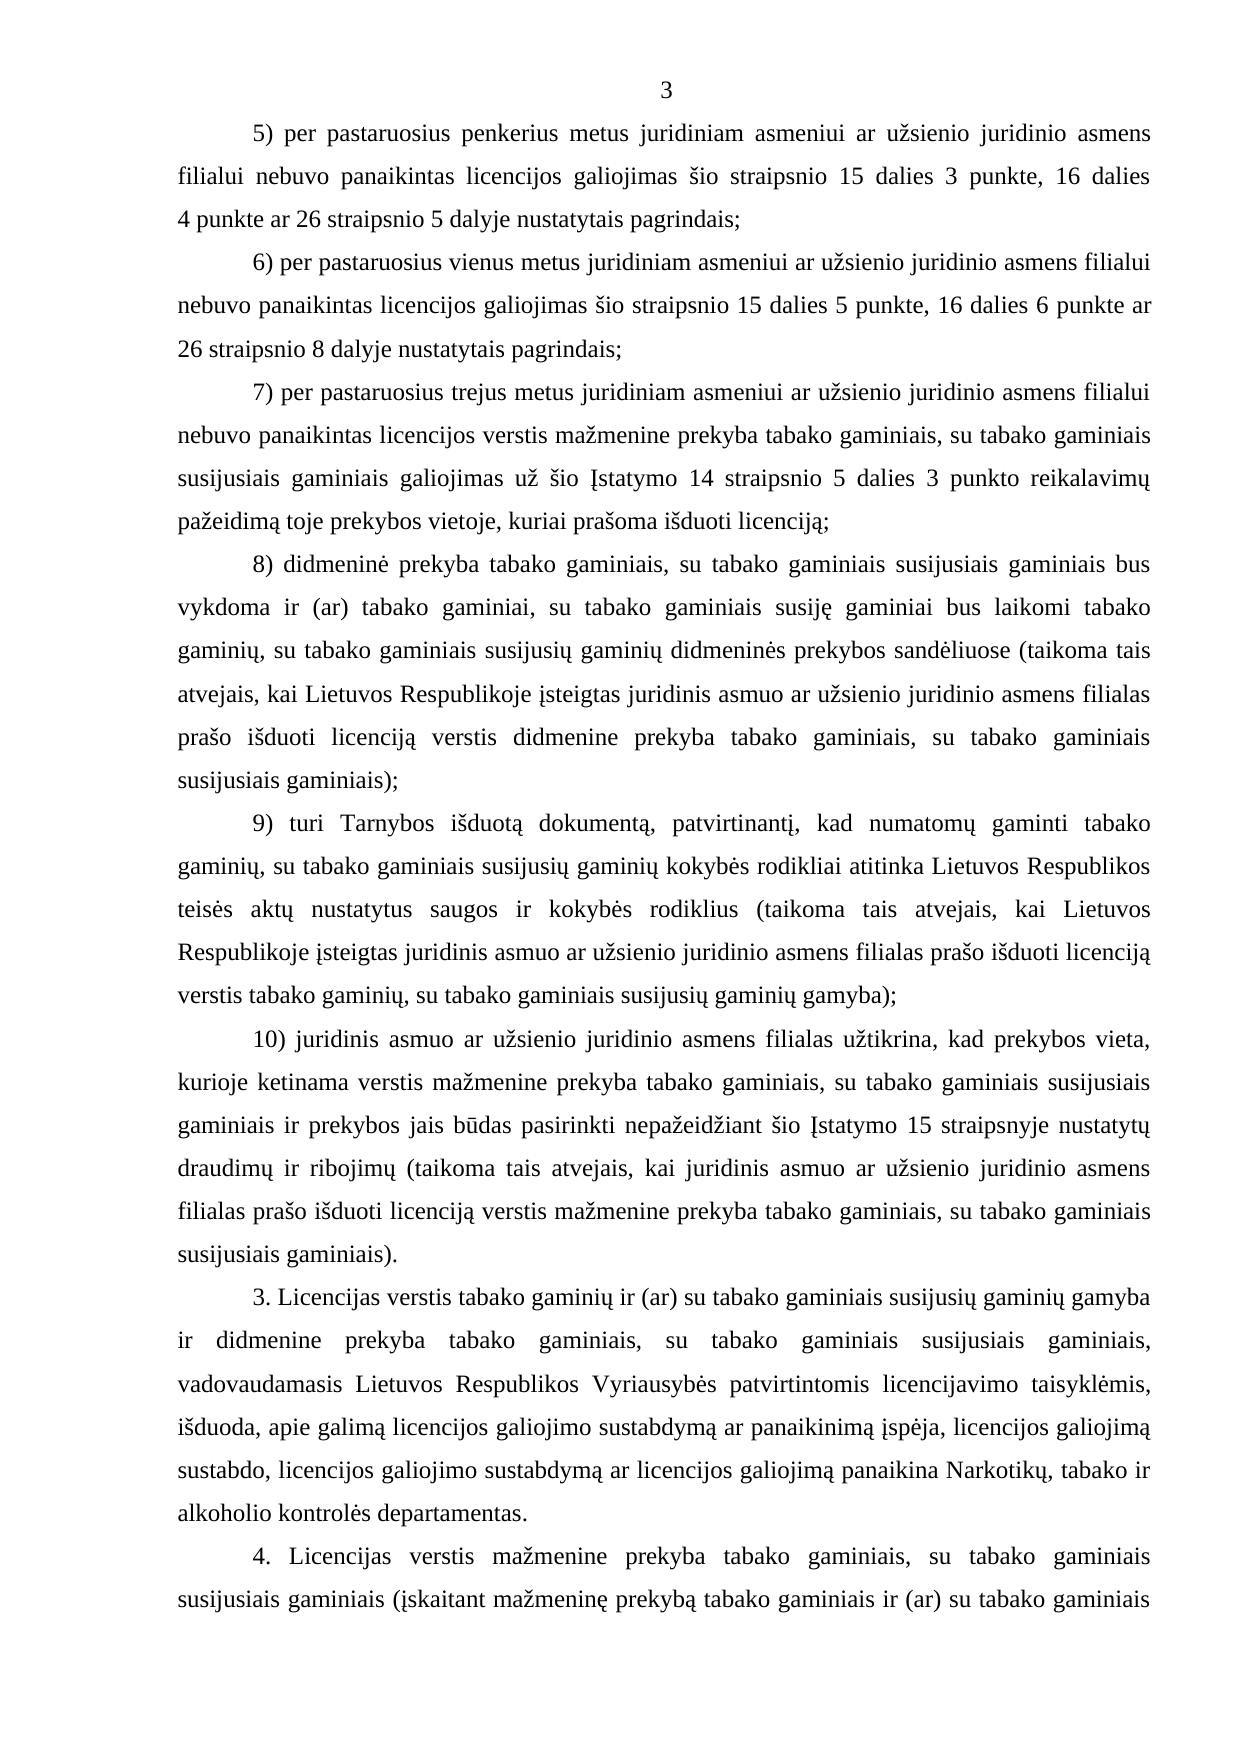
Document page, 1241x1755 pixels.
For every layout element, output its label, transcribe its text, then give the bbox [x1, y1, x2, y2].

text 4. Licencijas verstis mažmenine prekyba tabako gaminiais, su tabako gaminiais susijusiais gaminiais (įskaitant mažmeninę prekybą tabako gaminiais ir (ar) su tabako gaminiais [177, 1541, 1152, 1613]
text 10) juridinis asmuo ar užsienio juridinio asmens filialas užtikrina, kad prekybos vieta, kurioje ketinama verstis mažmenine prekyba tabako gaminiais, su tabako gaminiais susijusiais gaminiais ir prekybos jais būdas pasirinkti nepažeidžiant šio Įstatymo 15 straipsnyje nustatytų draudimų ir ribojimų (taikoma tais atvejais, kai juridinis asmuo ar užsienio juridinio asmens filialas prašo išduoti licenciją verstis mažmenine prekyba tabako gaminiais, su tabako gaminiais susijusiais gaminiais). [177, 1024, 1152, 1268]
text 5) per pastaruosius penkerius metus juridiniam asmeniui ar užsienio juridinio asmens filialui nebuvo panaikintas licencijos galiojimas šio straipsnio 15 dalies 3 punkte, 16 dalies 4 punkte ar 26 straipsnio 5 dalyje nustatytais pagrindais; [177, 118, 1152, 233]
text 3. Licencijas verstis tabako gaminių ir (ar) su tabako gaminiais susijusių gaminių gamyba ir didmenine prekyba tabako gaminiais, su tabako gaminiais susijusiais gaminiais, vadovaudamasis Lietuvos Respublikos Vyriausybės patvirtintomis licencijavimo taisyklėmis, išduoda, apie galimą licencijos galiojimo sustabdymą ar panaikinimą įspėja, licencijos galiojimą sustabdo, licencijos galiojimo sustabdymą ar licencijos galiojimą panaikina Narkotikų, tabako ir alkoholio kontrolės departamentas. [177, 1282, 1152, 1527]
text 7) per pastaruosius trejus metus juridiniam asmeniui ar užsienio juridinio asmens filialui nebuvo panaikintas licencijos verstis mažmenine prekyba tabako gaminiais, su tabako gaminiais susijusiais gaminiais galiojimas už šio Įstatymo 14 straipsnio 5 dalies 3 punkto reikalavimų pažeidimą toje prekybos vietoje, kuriai prašoma išduoti licenciją; [177, 377, 1152, 535]
text 9) turi Tarnybos išduotą dokumentą, patvirtinantį, kad numatomų gaminti tabako gaminių, su tabako gaminiais susijusių gaminių kokybės rodikliai atitinka Lietuvos Respublikos teisės aktų nustatytus saugos ir kokybės rodiklius (taikoma tais atvejais, kai Lietuvos Respublikoje įsteigtas juridinis asmuo ar užsienio juridinio asmens filialas prašo išduoti licenciją verstis tabako gaminių, su tabako gaminiais susijusių gaminių gamyba); [177, 808, 1152, 1009]
text 6) per pastaruosius vienus metus juridiniam asmeniui ar užsienio juridinio asmens filialui nebuvo panaikintas licencijos galiojimas šio straipsnio 15 dalies 5 punkte, 16 dalies 6 punkte ar 26 straipsnio 8 dalyje nustatytais pagrindais; [177, 247, 1152, 362]
text 8) didmeninė prekyba tabako gaminiais, su tabako gaminiais susijusiais gaminiais bus vykdoma ir (ar) tabako gaminiai, su tabako gaminiais susiję gaminiai bus laikomi tabako gaminių, su tabako gaminiais susijusių gaminių didmeninės prekybos sandėliuose (taikoma tais atvejais, kai Lietuvos Respublikoje įsteigtas juridinis asmuo ar užsienio juridinio asmens filialas prašo išduoti licenciją verstis didmenine prekyba tabako gaminiais, su tabako gaminiais susijusiais gaminiais); [177, 549, 1152, 794]
